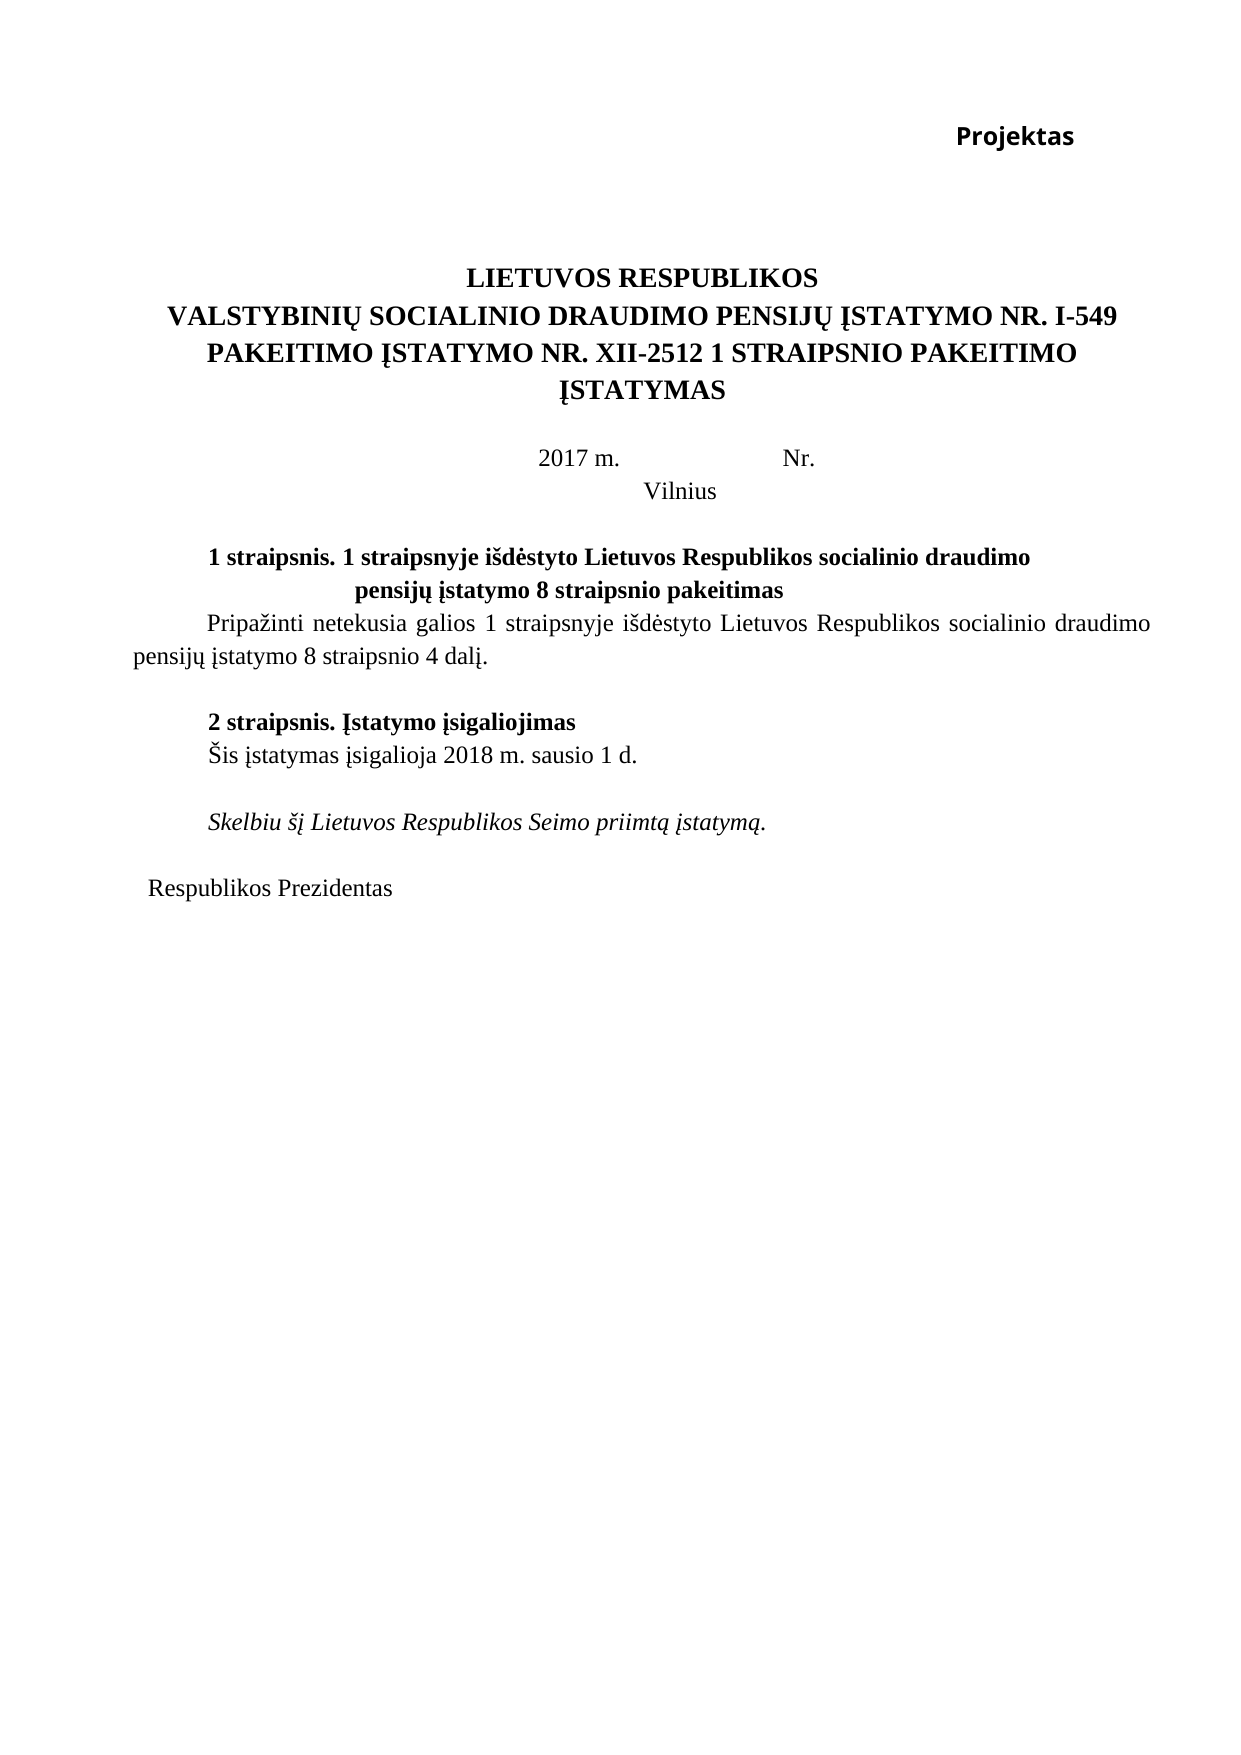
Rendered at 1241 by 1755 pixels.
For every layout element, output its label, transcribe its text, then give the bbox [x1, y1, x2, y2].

text Pripažinti netekusia galios 1 straipsnyje išdėstyto Lietuvos Respublikos socialinio draudimo pensijų įstatymo 8 straipsnio 4 dalį. [133, 608, 1152, 670]
text pensijų įstatymo 8 straipsnio pakeitimas [133, 575, 1152, 604]
text LIETUVOS RESPUBLIKOS [133, 262, 1152, 294]
text Respublikos Prezidentas [133, 873, 1152, 901]
text Skelbiu šį Lietuvos Respublikos Seimo priimtą įstatymą. [133, 807, 1152, 835]
text 2017 m. Nr. [133, 443, 1152, 472]
text ĮSTATYMAS [133, 373, 1152, 406]
text Šis įstatymas įsigalioja 2018 m. sausio 1 d. [133, 741, 1152, 769]
text 2 straipsnis. Įstatymo įsigaliojimas [133, 707, 1152, 736]
text VALSTYBINIŲ SOCIALINIO DRAUDIMO PENSIJŲ ĮSTATYMo NR. I-549 PAKEITIMO ĮSTATYMO NR. XII-2512 1 STRAIPSNIO PAKEITIMO [133, 299, 1152, 368]
table_header Projektas [824, 118, 1086, 185]
text 1 straipsnis. 1 straipsnyje išdėstyto Lietuvos Respublikos socialinio draudimo [133, 542, 1152, 571]
text Vilnius [133, 476, 1152, 505]
table_header [133, 118, 823, 185]
